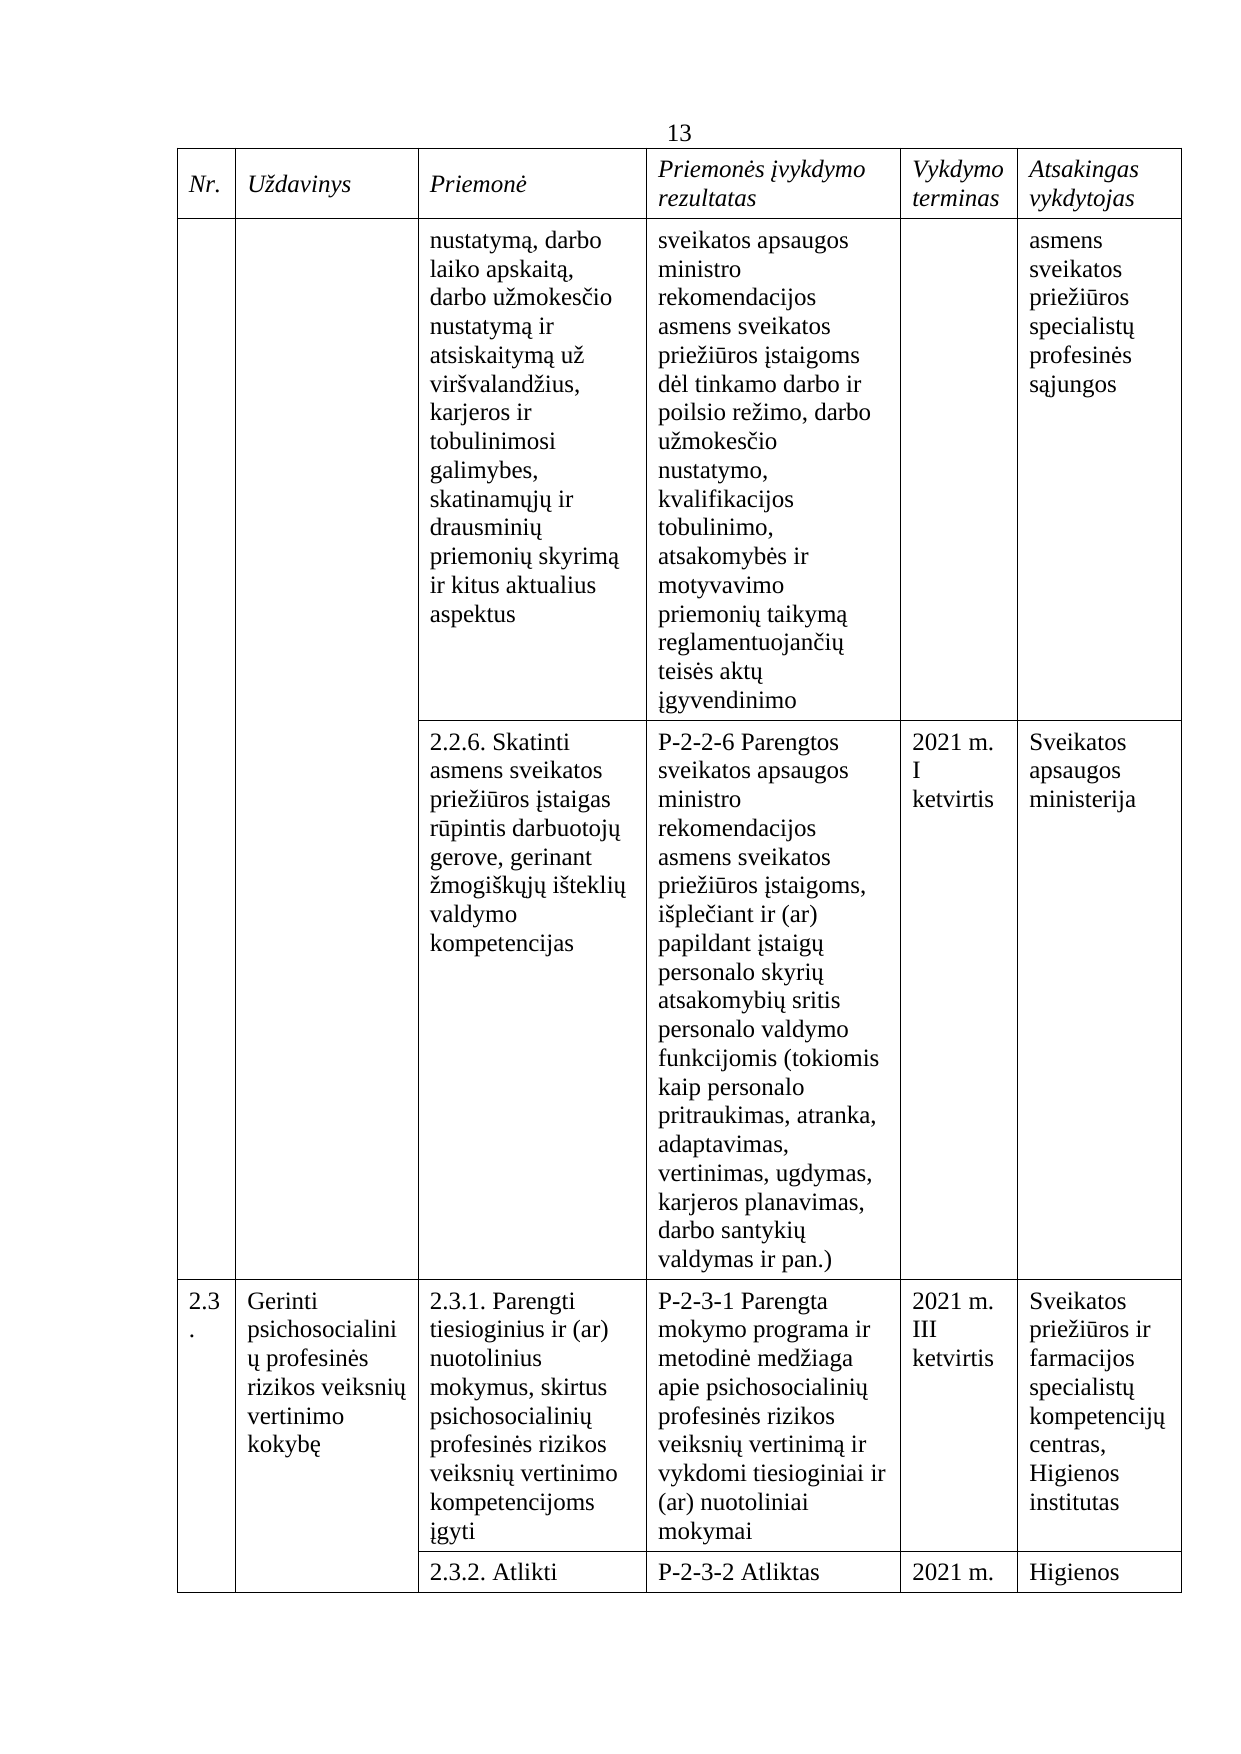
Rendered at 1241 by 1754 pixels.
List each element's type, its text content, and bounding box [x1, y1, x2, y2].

table_cell 2021 m. I ketvirtis [901, 721, 1017, 1279]
table_cell 2.3. [178, 1280, 235, 1592]
table_header Atsakingas vykdytojas [1018, 149, 1181, 218]
table_cell nustatymą, darbo laiko apskaitą, darbo užmokesčio nustatymą ir atsiskaitymą už viršvalandžius, karjeros ir tobulinimosi galimybes, skatinamųjų ir drausminių priemonių skyrimą ir kitus aktualius aspektus [419, 219, 646, 720]
table_header Priemonės įvykdymo rezultatas [647, 149, 900, 218]
table_header Priemonė [419, 149, 646, 218]
table_cell P-2-3-1 Parengta mokymo programa ir metodinė medžiaga apie psichosocialinių profesinės rizikos veiksnių vertinimą ir vykdomi tiesioginiai ir (ar) nuotoliniai mokymai [647, 1280, 900, 1551]
table_cell Gerinti psichosocialinių profesinės rizikos veiksnių vertinimo kokybę [236, 1280, 418, 1592]
table_cell asmens sveikatos priežiūros specialistų profesinės sąjungos [1018, 219, 1181, 720]
table_cell P-2-3-2 Atliktas [647, 1552, 900, 1592]
table_cell 2.3.1. Parengti tiesioginius ir (ar) nuotolinius mokymus, skirtus psichosocialinių profesinės rizikos veiksnių vertinimo kompetencijoms įgyti [419, 1280, 646, 1551]
table_cell Sveikatos priežiūros ir farmacijos specialistų kompetencijų centras, Higienos institutas [1018, 1280, 1181, 1551]
table_header Vykdymo terminas [901, 149, 1017, 218]
table_cell sveikatos apsaugos ministro rekomendacijos asmens sveikatos priežiūros įstaigoms dėl tinkamo darbo ir poilsio režimo, darbo užmokesčio nustatymo, kvalifikacijos tobulinimo, atsakomybės ir motyvavimo priemonių taikymą reglamentuojančių teisės aktų įgyvendinimo [647, 219, 900, 720]
table_cell 2021 m. III ketvirtis [901, 1280, 1017, 1551]
table_cell 2.2.6. Skatinti asmens sveikatos priežiūros įstaigas rūpintis darbuotojų gerove, gerinant žmogiškųjų išteklių valdymo kompetencijas [419, 721, 646, 1279]
table_cell 2021 m. [901, 1552, 1017, 1592]
table_header Nr. [178, 149, 235, 218]
table_cell Higienos [1018, 1552, 1181, 1592]
table_cell Sveikatos apsaugos ministerija [1018, 721, 1181, 1279]
table_cell [901, 219, 1017, 720]
table_header Uždavinys [236, 149, 418, 218]
table_cell [178, 219, 235, 1279]
table_cell P-2-2-6 Parengtos sveikatos apsaugos ministro rekomendacijos asmens sveikatos priežiūros įstaigoms, išplečiant ir (ar) papildant įstaigų personalo skyrių atsakomybių sritis personalo valdymo funkcijomis (tokiomis kaip personalo pritraukimas, atranka, adaptavimas, vertinimas, ugdymas, karjeros planavimas, darbo santykių valdymas ir pan.) [647, 721, 900, 1279]
table_cell 2.3.2. Atlikti [419, 1552, 646, 1592]
table_cell [236, 219, 418, 1279]
